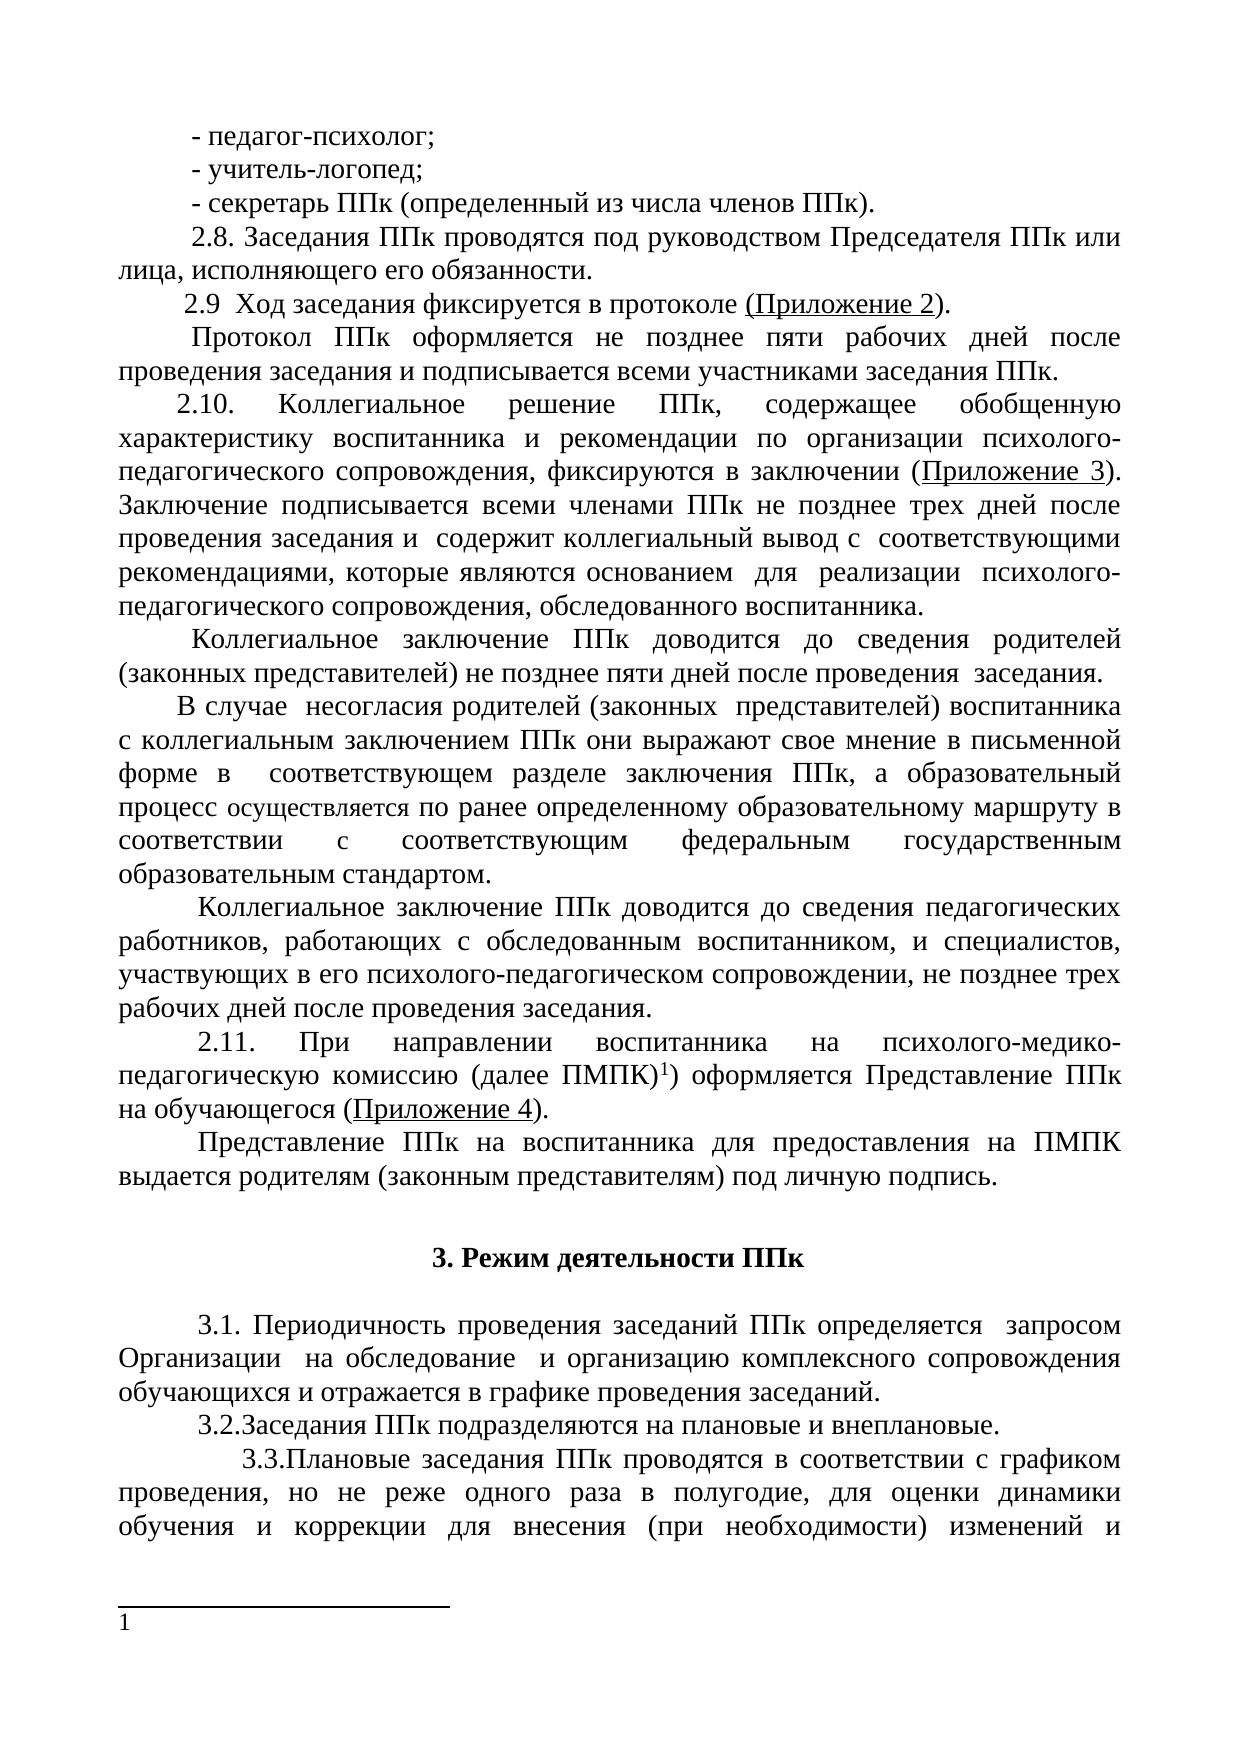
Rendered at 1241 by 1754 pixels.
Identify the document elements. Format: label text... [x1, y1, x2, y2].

text 3. Режим деятельности ППк [118, 1240, 1118, 1273]
text 3.1. Периодичность проведения заседаний ППк определяется запросом Организации на обследование и организацию комплексного сопровождения обучающихся и отражается в графике проведения заседаний. [118, 1307, 1122, 1407]
text - педагог-психолог; [191, 118, 1122, 152]
text 2.9 Ход заседания фиксируется в протоколе (Приложение 2). [118, 286, 1122, 319]
text - учитель-логопед; [191, 152, 1122, 185]
text Коллегиальное заключение ППк доводится до сведения педагогических работников, работающих с обследованным воспитанником, и специалистов, участвующих в его психолого-педагогическом сопровождении, не позднее трех рабочих дней после проведения заседания. [118, 889, 1122, 1024]
text 2.10. Коллегиальное решение ППк, содержащее обобщенную характеристику воспитанника и рекомендации по организации психолого-педагогического сопровождения, фиксируются в заключении (Приложение 3). Заключение подписывается всеми членами ППк не позднее трех дней после проведения заседания и содержит коллегиальный вывод с соответствующими рекомендациями, которые являются основанием для реализации психолого-педагогического сопровождения, обследованного воспитанника. [118, 386, 1122, 621]
text Представление ППк на воспитанника для предоставления на ПМПК выдается родителям (законным представителям) под личную подпись. [118, 1124, 1122, 1191]
text Коллегиальное заключение ППк доводится до сведения родителей (законных представителей) не позднее пяти дней после проведения заседания. [118, 621, 1122, 688]
text 3.3.Плановые заседания ППк проводятся в соответствии с графиком проведения, но не реже одного раза в полугодие, для оценки динамики обучения и коррекции для внесения (при необходимости) изменений и [118, 1441, 1122, 1542]
text 2.8. Заседания ППк проводятся под руководством Председателя ППк или лица, исполняющего его обязанности. [118, 219, 1122, 286]
text 3.2.Заседания ППк подразделяются на плановые и внеплановые. [197, 1407, 1122, 1441]
text - секретарь ППк (определенный из числа членов ППк). [191, 185, 1122, 219]
text 2.11. При направлении воспитанника на психолого-медико-педагогическую комиссию (далее ПМПК)) оформляется Представление ППк на обучающегося (Приложение 4). [118, 1024, 1122, 1124]
text Протокол ППк оформляется не позднее пяти рабочих дней после проведения заседания и подписывается всеми участниками заседания ППк. [118, 319, 1122, 386]
text В случае несогласия родителей (законных представителей) воспитанника с коллегиальным заключением ППк они выражают свое мнение в письменной форме в соответствующем разделе заключения ППк, а образовательный процесс осуществляется по ранее определенному образовательному маршруту в соответствии с соответствующим федеральным государственным образовательным стандартом. [118, 688, 1122, 889]
